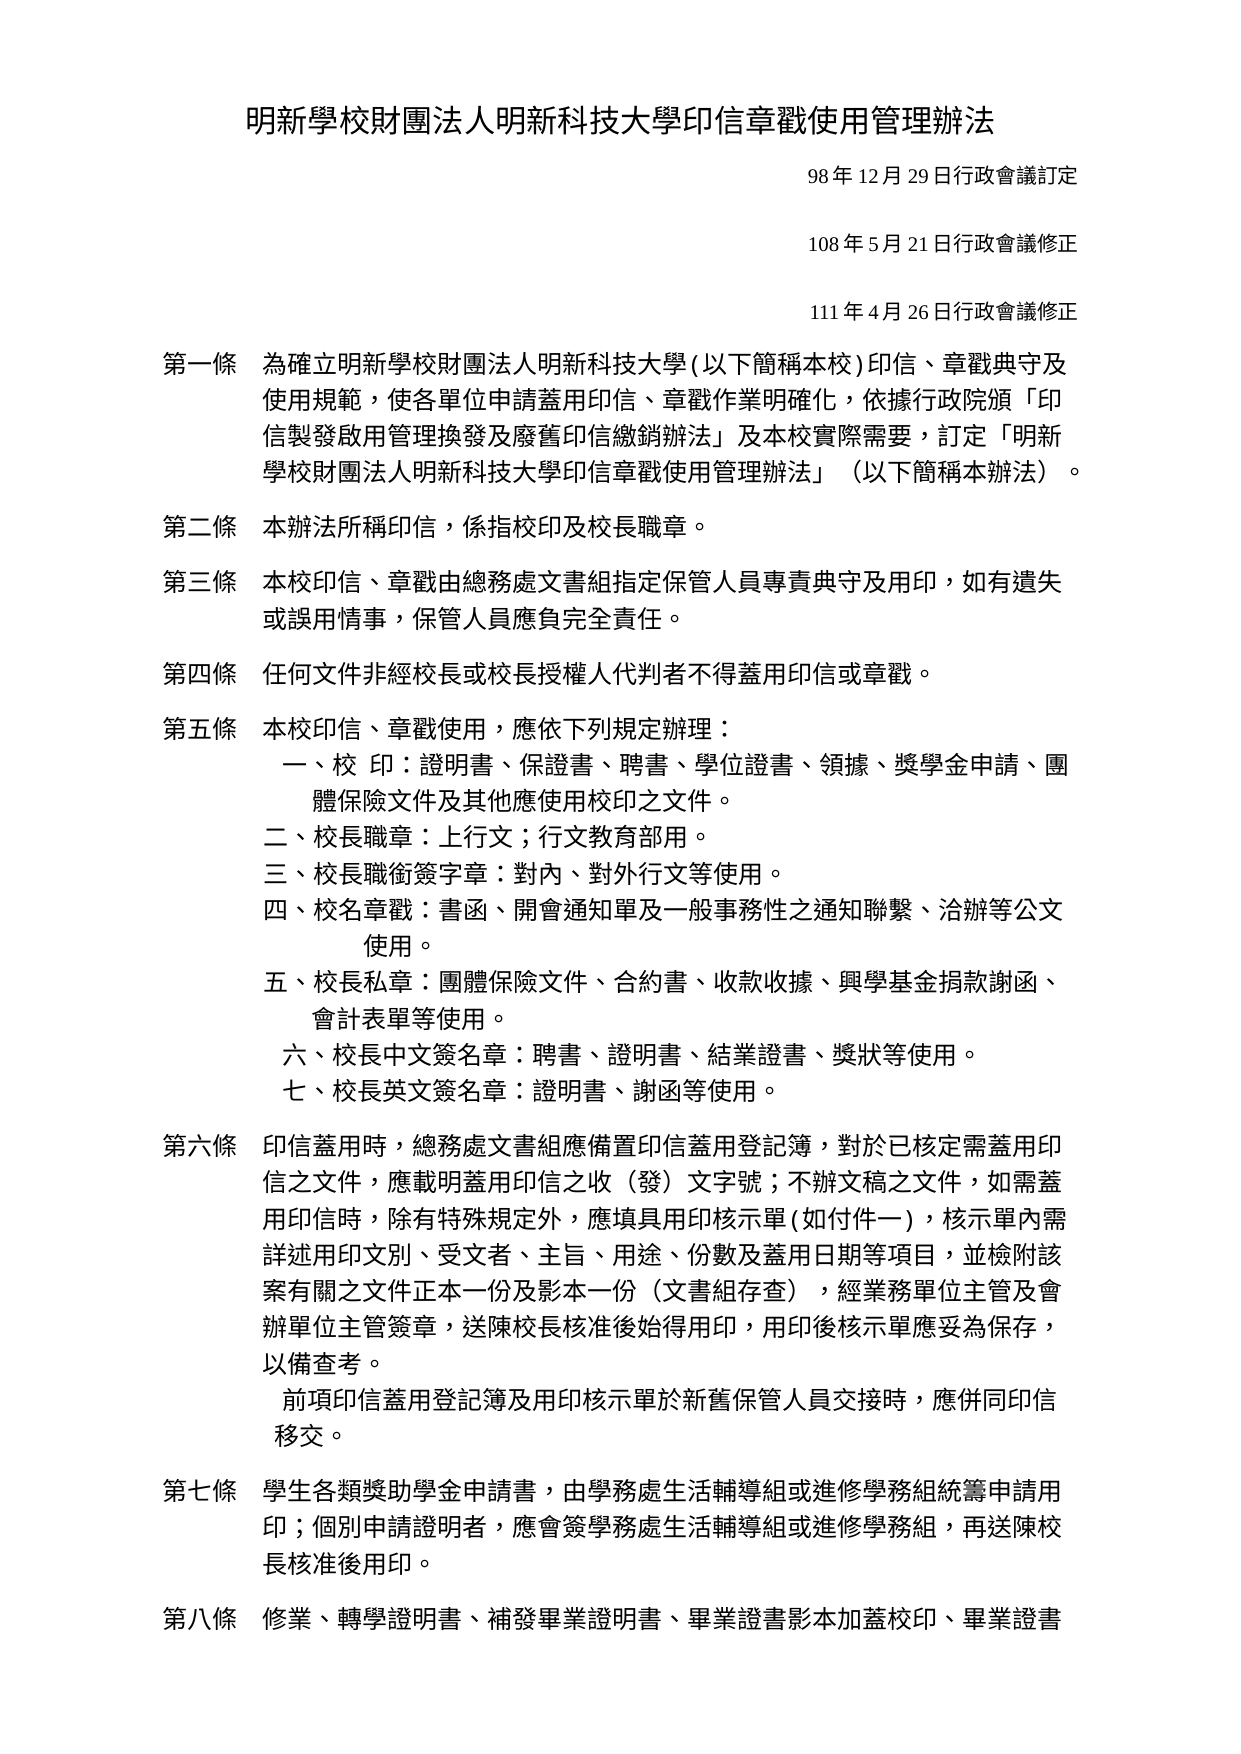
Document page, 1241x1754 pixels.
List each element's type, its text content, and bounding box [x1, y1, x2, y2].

text 第四條 任何文件非經校長或校長授權人代判者不得蓋用印信或章戳。 [162, 654, 1078, 690]
text 108年5月21日行政會議修正 [162, 227, 1078, 258]
text 明新學校財團法人明新科技大學印信章戳使用管理辦法 [162, 96, 1078, 141]
text 第三條 本校印信、章戳由總務處文書組指定保管人員專責典守及用印，如有遺失或誤用情事，保管人員應負完全責任。 [162, 563, 1078, 635]
text 第八條 修業、轉學證明書、補發畢業證明書、畢業證書影本加蓋校印、畢業證書學籍資料更改、臨時畢業證書、保留入學資格證明書、休學證明書等文件，授權由教務長核准後用印（例行用印核示單如附件二）。 [162, 1599, 1078, 1635]
text 前項印信蓋用登記簿及用印核示單於新舊保管人員交接時，應併同印信移交。 [162, 1380, 1078, 1453]
text 六、校長中文簽名章：聘書、證明書、結業證書、獎狀等使用。 [162, 1035, 1078, 1072]
text 第六條 印信蓋用時，總務處文書組應備置印信蓋用登記簿，對於已核定需蓋用印信之文件，應載明蓋用印信之收（發）文字號；不辦文稿之文件，如需蓋用印信時，除有特殊規定外，應填具用印核示單(如付件一)，核示單內需詳述用印文別、受文者、主旨、用途、份數及蓋用日期等項目，並檢附該案有關之文件正本一份及影本一份（文書組存查），經業務單位主管及會辦單位主管簽章，送陳校長核准後始得用印，用印後核示單應妥為保存，以備查考。 [162, 1127, 1078, 1380]
text 第一條 為確立明新學校財團法人明新科技大學(以下簡稱本校)印信、章戳典守及使用規範，使各單位申請蓋用印信、章戳作業明確化，依據行政院頒「印信製發啟用管理換發及廢舊印信繳銷辦法」及本校實際需要，訂定「明新學校財團法人明新科技大學印信章戳使用管理辦法」（以下簡稱本辦法）。 [162, 344, 1078, 489]
text 第七條 學生各類獎助學金申請書，由學務處生活輔導組或進修學務組統籌申請用印；個別申請證明者，應會簽學務處生活輔導組或進修學務組，再送陳校長核准後用印。 [162, 1472, 1078, 1580]
text 五、校長私章：團體保險文件、合約書、收款收據、興學基金捐款謝函、會計表單等使用。 [263, 963, 1078, 1035]
text 第二條 本辦法所稱印信，係指校印及校長職章。 [162, 508, 1078, 544]
text 二、校長職章：上行文；行文教育部用。 [263, 818, 1078, 854]
text 98年12月29日行政會議訂定 [162, 160, 1078, 190]
text 四、校名章戳：書函、開會通知單及一般事務性之通知聯繫、洽辦等公文使用。 [263, 890, 1078, 963]
text 一、校 印：證明書、保證書、聘書、學位證書、領據、獎學金申請、團體保險文件及其他應使用校印之文件。 [162, 745, 1078, 818]
text 三、校長職銜簽字章：對內、對外行文等使用。 [263, 854, 1078, 890]
text 七、校長英文簽名章：證明書、謝函等使用。 [162, 1072, 1078, 1108]
text 第五條 本校印信、章戳使用，應依下列規定辦理： [162, 709, 1078, 745]
text 111年4月26日行政會議修正 [162, 295, 1078, 325]
